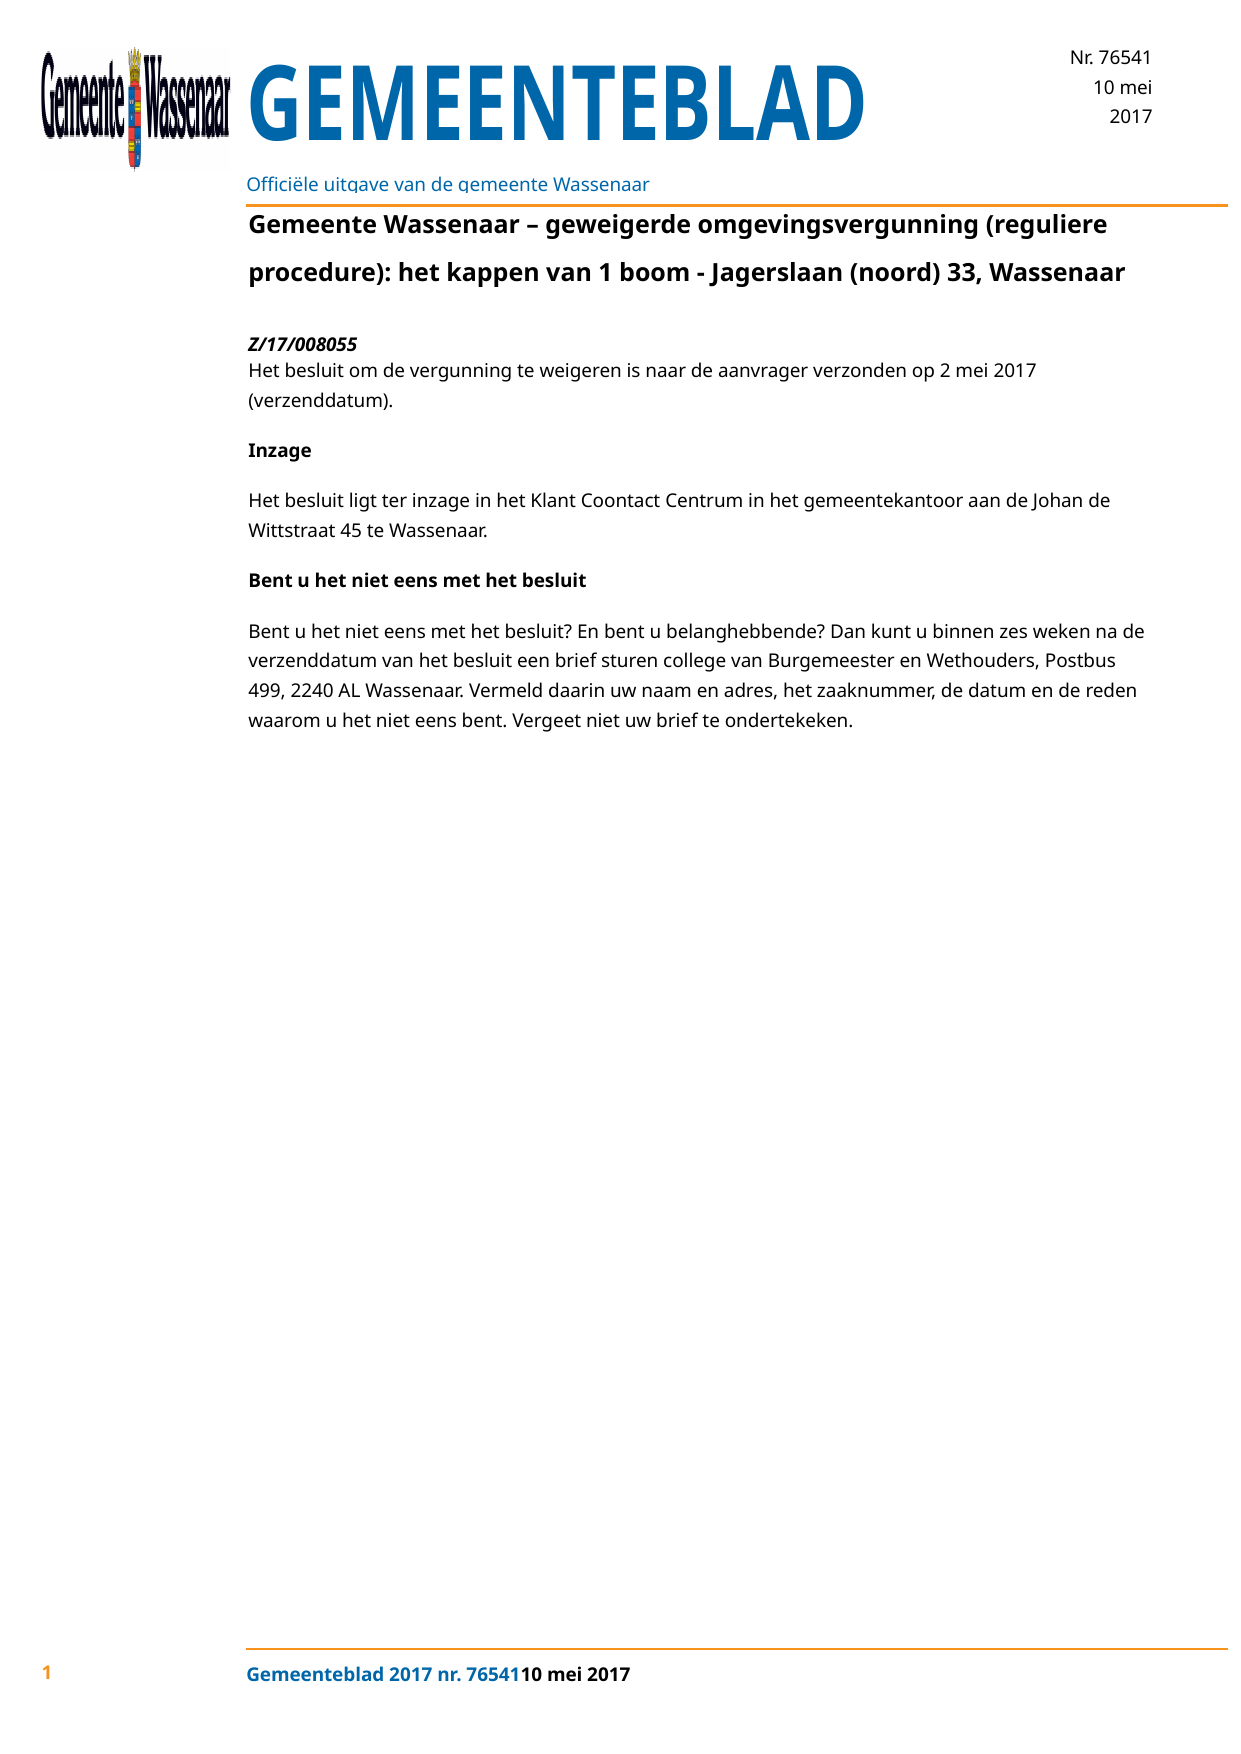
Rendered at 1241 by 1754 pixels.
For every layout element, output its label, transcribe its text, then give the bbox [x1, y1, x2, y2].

picture [41, 47, 231, 172]
text Het besluit om de vergunning te weigeren is naar de aanvrager verzonden op 2 mei 2017 (verzenddatum). [248, 357, 1152, 412]
text Gemeente Wassenaar – geweigerde omgevingsvergunning (reguliere procedure): het kappen van 1 boom - Jagerslaan (noord) 33, Wassenaar [248, 207, 1152, 288]
text Inzage [248, 437, 1152, 463]
text Bent u het niet eens met het besluit [248, 568, 1152, 593]
text Het besluit ligt ter inzage in het Klant Coontact Centrum in het gemeentekantoor aan de Johan de Wittstraat 45 te Wassenaar. [248, 488, 1152, 543]
text Bent u het niet eens met het besluit? En bent u belanghebbende? Dan kunt u binnen zes weken na de verzenddatum van het besluit een brief sturen college van Burgemeester en Wethouders, Postbus 499, 2240 AL Wassenaar. Vermeld daarin uw naam en adres, het zaaknummer, de datum en de reden waarom u het niet eens bent. Vergeet niet uw brief te ondertekeken. [248, 618, 1152, 732]
text Z/17/008055 [248, 331, 1152, 357]
